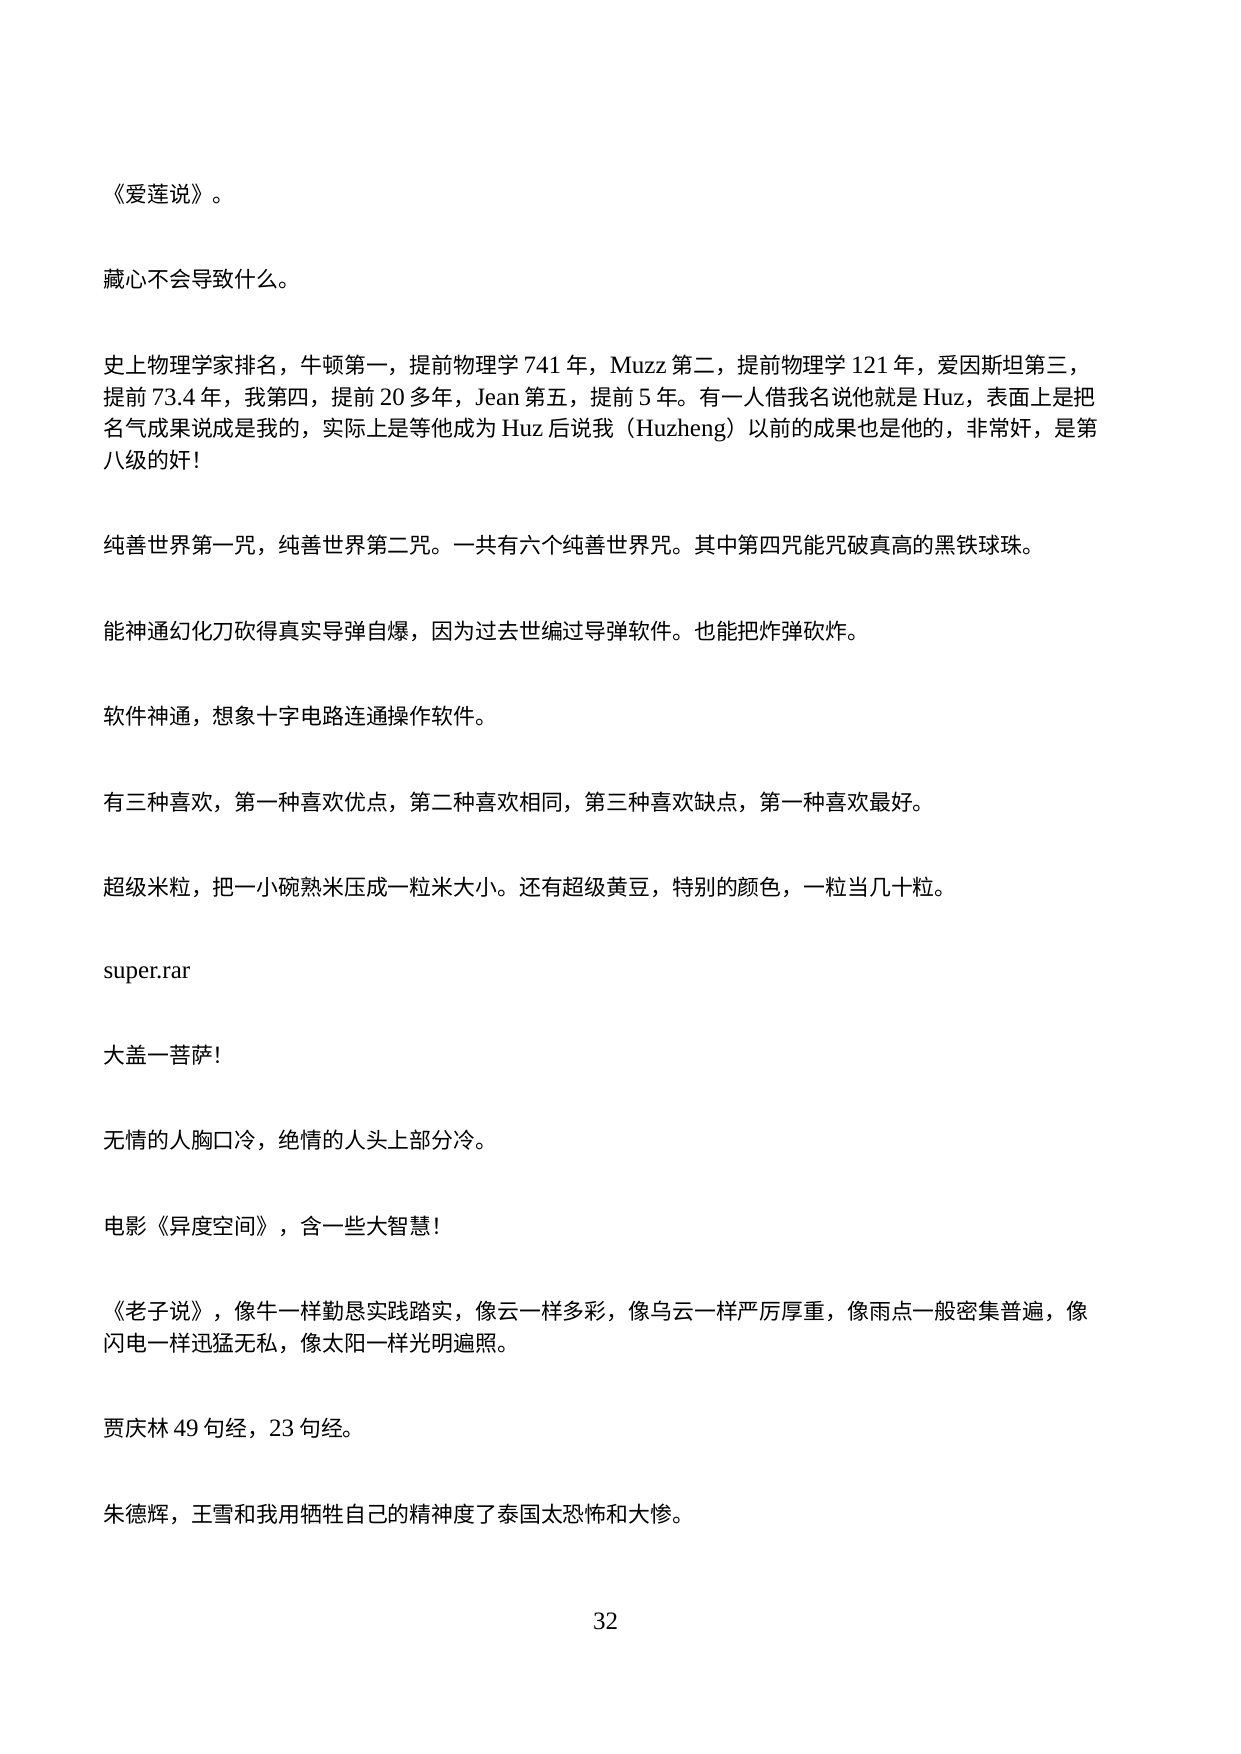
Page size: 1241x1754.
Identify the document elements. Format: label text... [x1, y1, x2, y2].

text 电影《异度空间》，含一些大智慧！ [103, 1209, 1107, 1240]
text 纯善世界第一咒，纯善世界第二咒。一共有六个纯善世界咒。其中第四咒能咒破真高的黑铁球珠。 [103, 528, 1107, 560]
text 《老子说》，像牛一样勤恳实践踏实，像云一样多彩，像乌云一样严厉厚重，像雨点一般密集普遍，像闪电一样迅猛无私，像太阳一样光明遍照。 [103, 1294, 1107, 1357]
text 《爱莲说》。 [103, 177, 1107, 209]
text 朱德辉，王雪和我用牺牲自己的精神度了泰国太恐怖和大惨。 [103, 1497, 1107, 1528]
text 超级米粒，把一小碗熟米压成一粒米大小。还有超级黄豆，特别的颜色，一粒当几十粒。 [103, 870, 1107, 902]
text 史上物理学家排名，牛顿第一，提前物理学741年，Muzz第二，提前物理学121年，爱因斯坦第三，提前73.4年，我第四，提前20多年，Jean第五，提前5年。有一人借我名说他就是Huz，表面上是把名气成果说成是我的，实际上是等他成为Huz后说我（Huzheng）以前的成果也是他的，非常奸，是第八级的奸！ [103, 348, 1107, 474]
text 软件神通，想象十字电路连通操作软件。 [103, 699, 1107, 731]
text 藏心不会导致什么。 [103, 262, 1107, 294]
text 能神通幻化刀砍得真实导弹自爆，因为过去世编过导弹软件。也能把炸弹砍炸。 [103, 614, 1107, 645]
text 有三种喜欢，第一种喜欢优点，第二种喜欢相同，第三种喜欢缺点，第一种喜欢最好。 [103, 784, 1107, 816]
text 无情的人胸口冷，绝情的人头上部分冷。 [103, 1123, 1107, 1155]
text super.rar [103, 955, 1107, 984]
text 大盖一菩萨！ [103, 1038, 1107, 1069]
text 贾庆林49句经，23句经。 [103, 1411, 1107, 1443]
